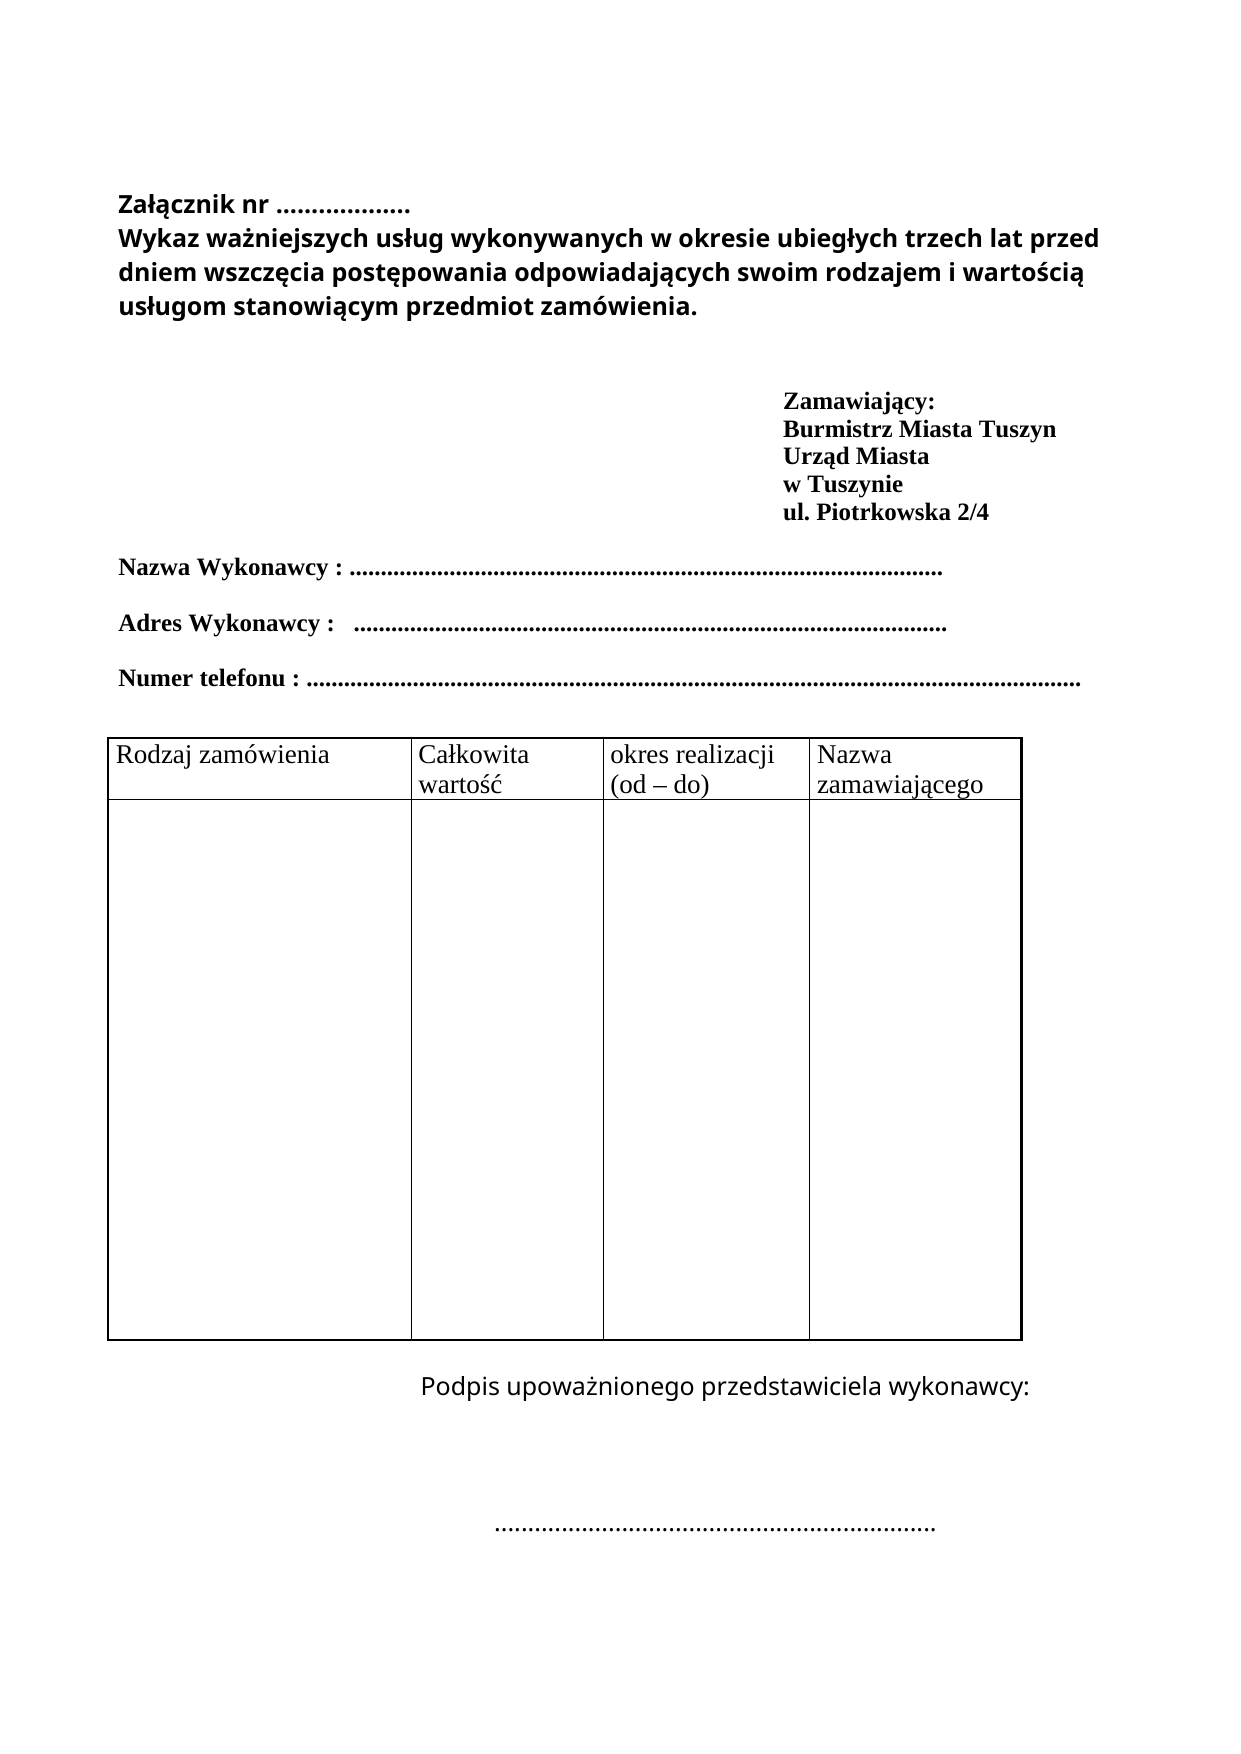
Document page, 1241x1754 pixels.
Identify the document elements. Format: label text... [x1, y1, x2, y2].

text Burmistrz Miasta Tuszyn [709, 415, 1122, 442]
text Numer telefonu : ............................................................................................................................ [118, 664, 1122, 692]
text Załącznik nr ................... [118, 186, 1122, 220]
table_header Rodzaj zamówienia [109, 739, 411, 799]
text ul. Piotrkowska 2/4 [118, 498, 1122, 526]
table_cell [109, 800, 411, 1339]
text Urząd Miasta [118, 442, 1122, 470]
table_cell [412, 800, 603, 1339]
text Nazwa Wykonawcy : ............................................................................................... [118, 553, 1122, 581]
text w Tuszynie [118, 470, 1122, 498]
table_header Całkowita wartość [412, 739, 603, 799]
text Zamawiający: [709, 387, 1122, 415]
text Adres Wykonawcy : ............................................................................................... [118, 609, 1122, 636]
text Wykaz ważniejszych usług wykonywanych w okresie ubiegłych trzech lat przed dniem wszczęcia postępowania odpowiadających swoim rodzajem i wartością usługom stanowiącym przedmiot zamówienia. [118, 220, 1122, 322]
table_header Nazwa zamawiającego [810, 739, 1020, 799]
table_cell [810, 800, 1020, 1339]
text Podpis upoważnionego przedstawiciela wykonawcy: [118, 1369, 1122, 1403]
table_header okres realizacji (od – do) [604, 739, 809, 799]
table_cell [604, 800, 809, 1339]
text .................................................................. [118, 1505, 1122, 1539]
